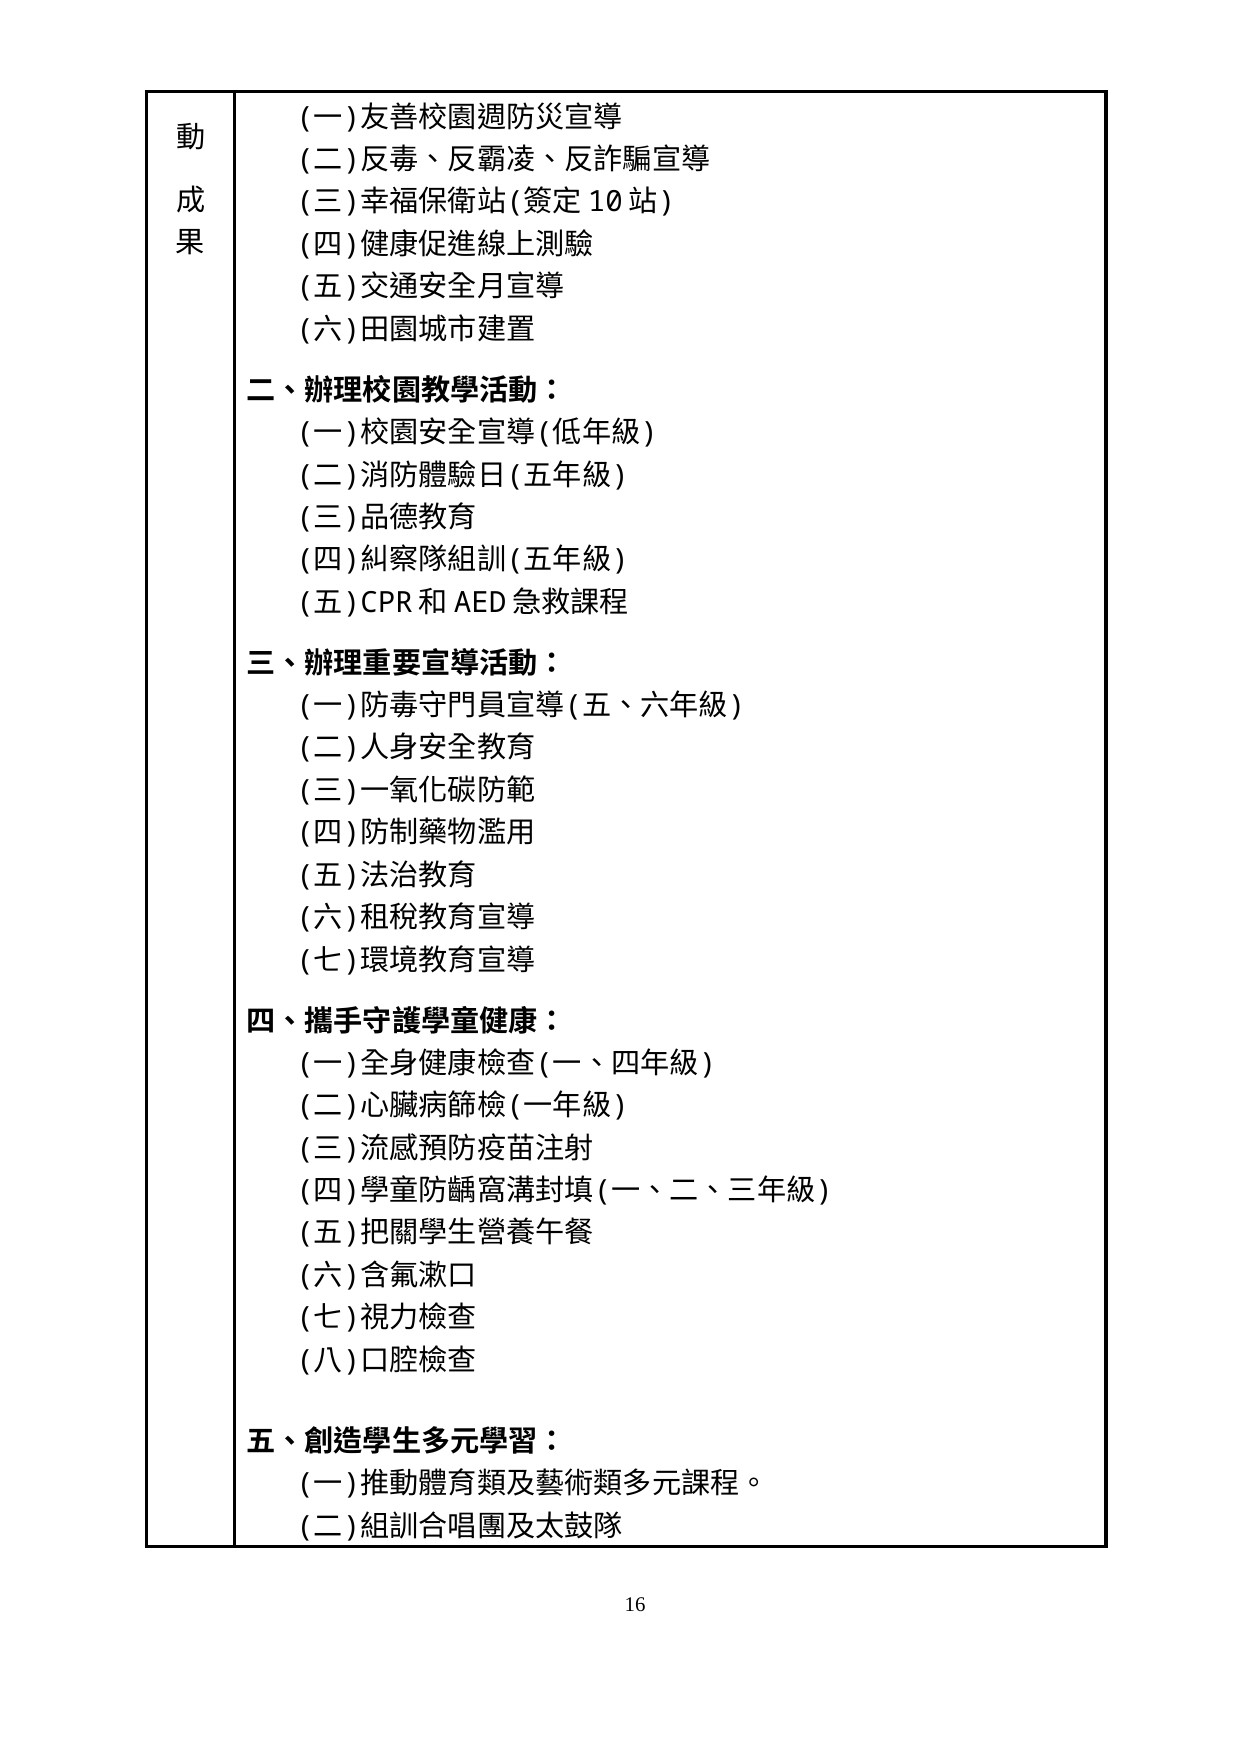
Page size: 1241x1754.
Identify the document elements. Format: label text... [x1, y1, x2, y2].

table_header (一)友善校園週防災宣導 (二)反毒、反霸凌、反詐騙宣導 (三)幸福保衛站(簽定10站) (四)健康促進線上測驗 (五)交通安全月宣導 (六)田園城市建置 二、辦理校園教學活動： (一)校園安全宣導(低年級) (二)消防體驗日(五年級) (三)品德教育 (四)糾察隊組訓(五年級) (五)CPR和AED急救課程 三、辦理重要宣導活動： (一)防毒守門員宣導(五、六年級) (二)人身安全教育 (三)一氧化碳防範 (四)防制藥物濫用 (五)法治教育 (六)租稅教育宣導 (七)環境教育宣導 四、攜手守護學童健康： (一)全身健康檢查(一、四年級) (二)心臟病篩檢(一年級) (三)流感預防疫苗注射 (四)學童防齲窩溝封填(一、二、三年級) (五)把關學生營養午餐 (六)含氟漱口 (七)視力檢查 (八)口腔檢查 五、創造學生多元學習： (一)推動體育類及藝術類多元課程。 (二)組訓合唱團及太鼓隊 [236, 93, 1104, 1545]
table_header 動 成 果 [148, 93, 233, 1545]
